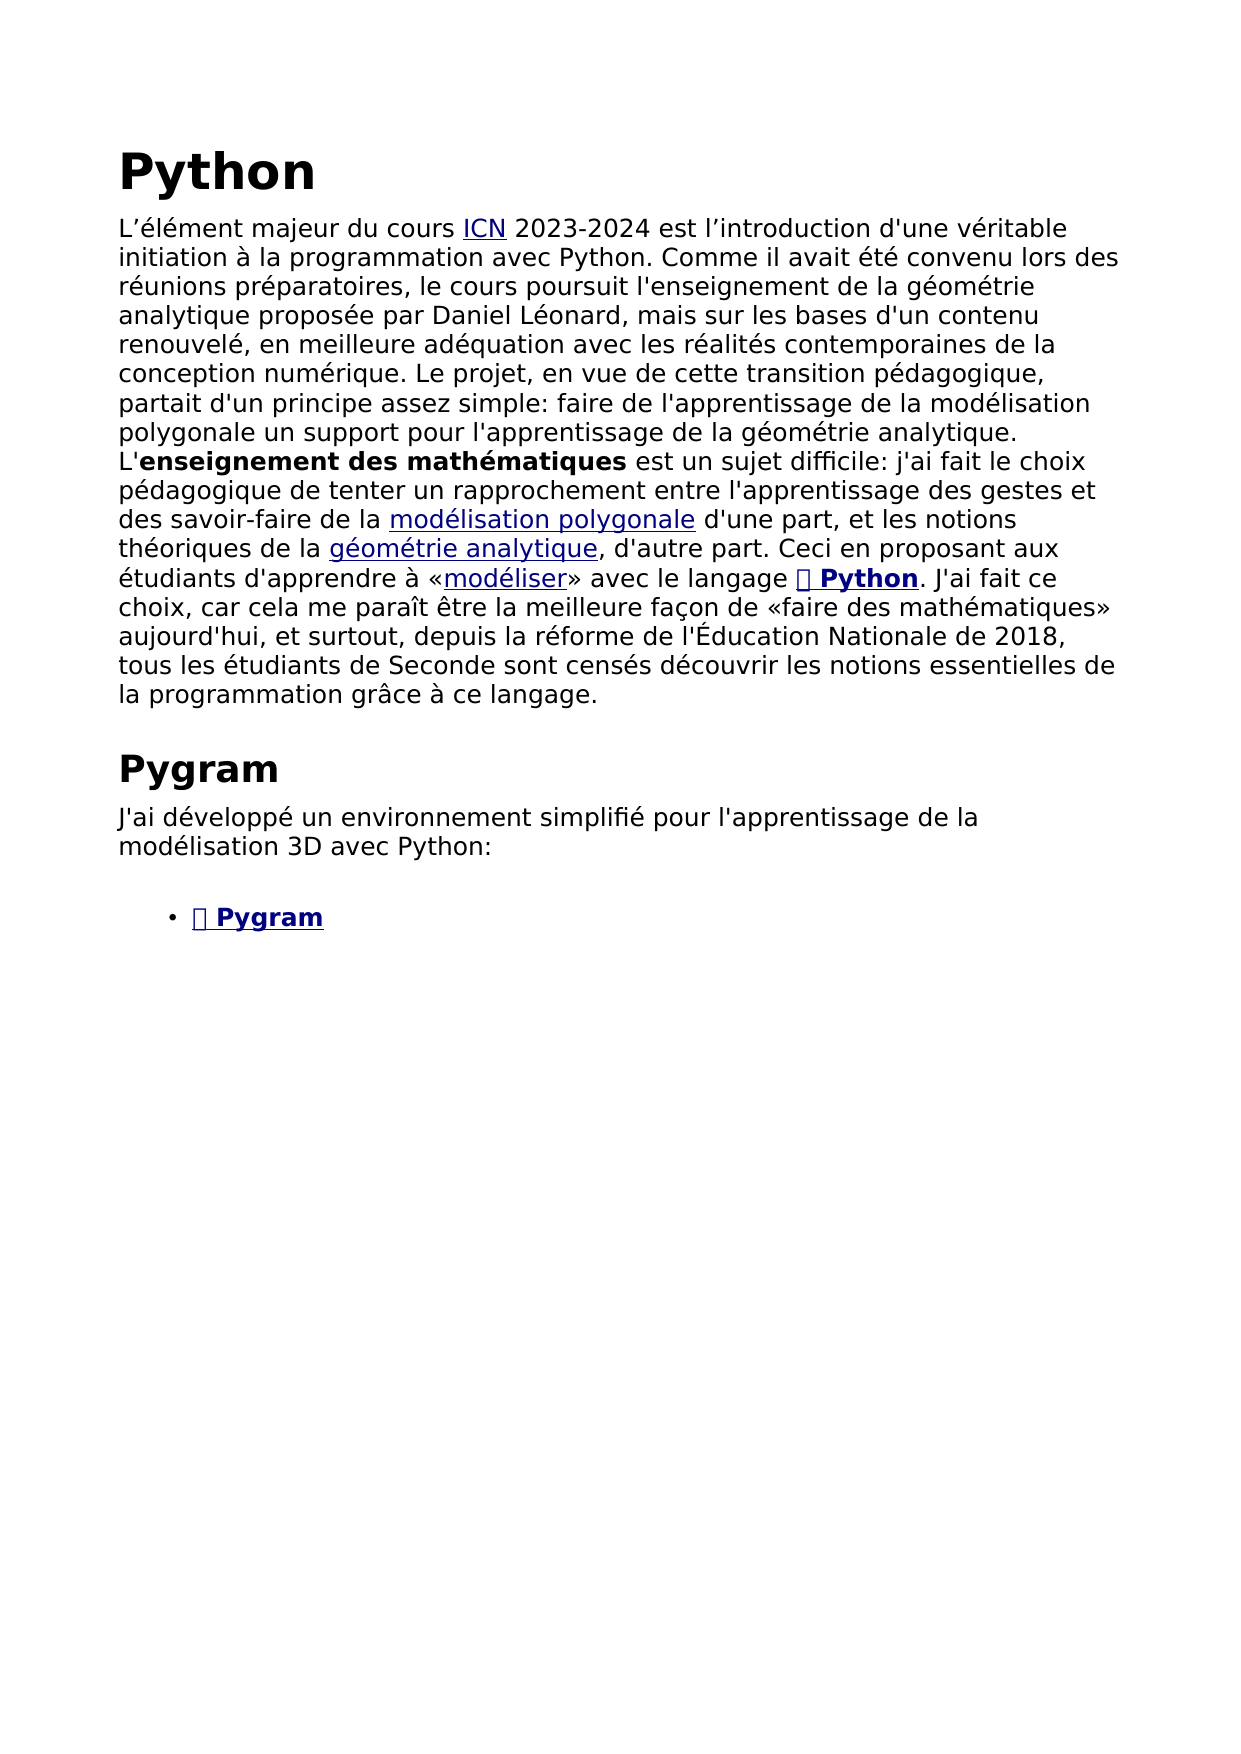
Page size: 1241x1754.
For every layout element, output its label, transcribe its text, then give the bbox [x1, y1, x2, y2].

text L’élément majeur du cours ICN 2023-2024 est l’introduction d'une véritable initiation à la programmation avec Python. Comme il avait été convenu lors des réunions préparatoires, le cours poursuit l'enseignement de la géométrie analytique proposée par Daniel Léonard, mais sur les bases d'un contenu renouvelé, en meilleure adéquation avec les réalités contemporaines de la conception numérique. Le projet, en vue de cette transition pédagogique, partait d'un principe assez simple: faire de l'apprentissage de la modélisation polygonale un support pour l'apprentissage de la géométrie analytique. L'enseignement des mathématiques est un sujet difficile: j'ai fait le choix pédagogique de tenter un rapprochement entre l'apprentissage des gestes et des savoir-faire de la modélisation polygonale d'une part, et les notions théoriques de la géométrie analytique, d'autre part. Ceci en proposant aux étudiants d'apprendre à «modéliser» avec le langage 🐍 Python. J'ai fait ce choix, car cela me paraît être la meilleure façon de «faire des mathématiques» aujourd'hui, et surtout, depuis la réforme de l'Éducation Nationale de 2018, tous les étudiants de Seconde sont censés découvrir les notions essentielles de la programmation grâce à ce langage. [118, 214, 1122, 710]
list 🐍 Pygram [177, 904, 1122, 933]
text J'ai développé un environnement simplifié pour l'apprentissage de la modélisation 3D avec Python: [118, 803, 1122, 862]
subtitle Pygram [118, 747, 1122, 791]
subtitle Python [118, 143, 1122, 201]
